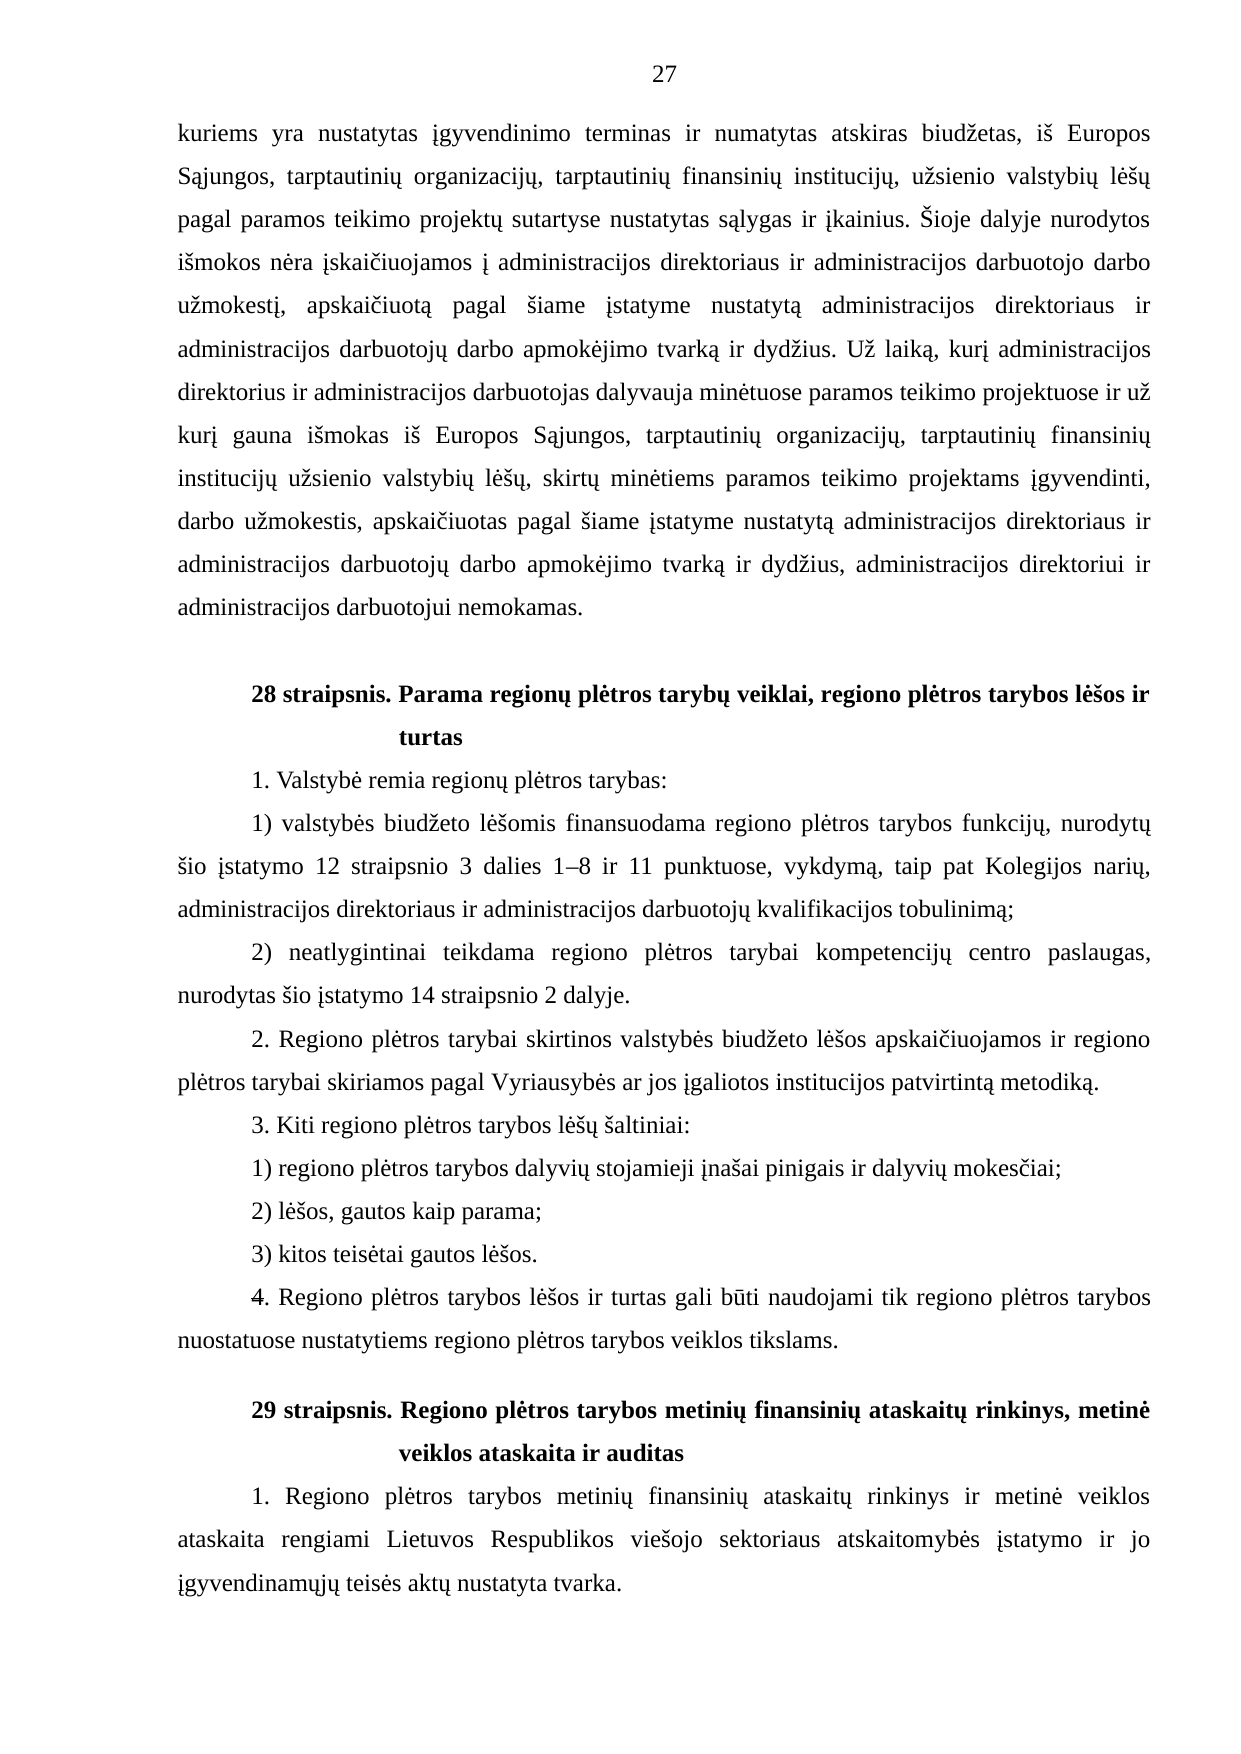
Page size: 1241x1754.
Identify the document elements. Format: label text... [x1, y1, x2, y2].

text 3. Kiti regiono plėtros tarybos lėšų šaltiniai: [251, 1110, 1152, 1139]
text kuriems yra nustatytas įgyvendinimo terminas ir numatytas atskiras biudžetas, iš Europos Sąjungos, tarptautinių organizacijų, tarptautinių finansinių institucijų, užsienio valstybių lėšų pagal paramos teikimo projektų sutartyse nustatytas sąlygas ir įkainius. Šioje dalyje nurodytos išmokos nėra įskaičiuojamos į administracijos direktoriaus ir administracijos darbuotojo darbo užmokestį, apskaičiuotą pagal šiame įstatyme nustatytą administracijos direktoriaus ir administracijos darbuotojų darbo apmokėjimo tvarką ir dydžius. Už laiką, kurį administracijos direktorius ir administracijos darbuotojas dalyvauja minėtuose paramos teikimo projektuose ir už kurį gauna išmokas iš Europos Sąjungos, tarptautinių organizacijų, tarptautinių finansinių institucijų užsienio valstybių lėšų, skirtų minėtiems paramos teikimo projektams įgyvendinti, darbo užmokestis, apskaičiuotas pagal šiame įstatyme nustatytą administracijos direktoriaus ir administracijos darbuotojų darbo apmokėjimo tvarką ir dydžius, administracijos direktoriui ir administracijos darbuotojui nemokamas. [177, 118, 1152, 621]
text 2. Regiono plėtros tarybai skirtinos valstybės biudžeto lėšos apskaičiuojamos ir regiono plėtros tarybai skiriamos pagal Vyriausybės ar jos įgaliotos institucijos patvirtintą metodiką. [177, 1024, 1152, 1096]
text 1) valstybės biudžeto lėšomis finansuodama regiono plėtros tarybos funkcijų, nurodytų šio įstatymo 12 straipsnio 3 dalies 1–8 ir 11 punktuose, vykdymą, taip pat Kolegijos narių, administracijos direktoriaus ir administracijos darbuotojų kvalifikacijos tobulinimą; [177, 808, 1152, 923]
text 3) kitos teisėtai gautos lėšos. [251, 1239, 1152, 1268]
text 29 straipsnis. Regiono plėtros tarybos metinių finansinių ataskaitų rinkinys, metinė veiklos ataskaita ir auditas [251, 1395, 1152, 1467]
text 28 straipsnis. Parama regionų plėtros tarybų veiklai, regiono plėtros tarybos lėšos ir turtas [251, 679, 1152, 751]
text 2) lėšos, gautos kaip parama; [251, 1196, 1152, 1225]
text 1) regiono plėtros tarybos dalyvių stojamieji įnašai pinigais ir dalyvių mokesčiai; [251, 1153, 1152, 1182]
text 1. Valstybė remia regionų plėtros tarybas: [251, 765, 1152, 794]
text 4. Regiono plėtros tarybos lėšos ir turtas gali būti naudojami tik regiono plėtros tarybos nuostatuose nustatytiems regiono plėtros tarybos veiklos tikslams. [177, 1282, 1152, 1354]
text 2) neatlygintinai teikdama regiono plėtros tarybai kompetencijų centro paslaugas, nurodytas šio įstatymo 14 straipsnio 2 dalyje. [177, 937, 1152, 1009]
text 1. Regiono plėtros tarybos metinių finansinių ataskaitų rinkinys ir metinė veiklos ataskaita rengiami Lietuvos Respublikos viešojo sektoriaus atskaitomybės įstatymo ir jo įgyvendinamųjų teisės aktų nustatyta tvarka. [177, 1481, 1152, 1596]
